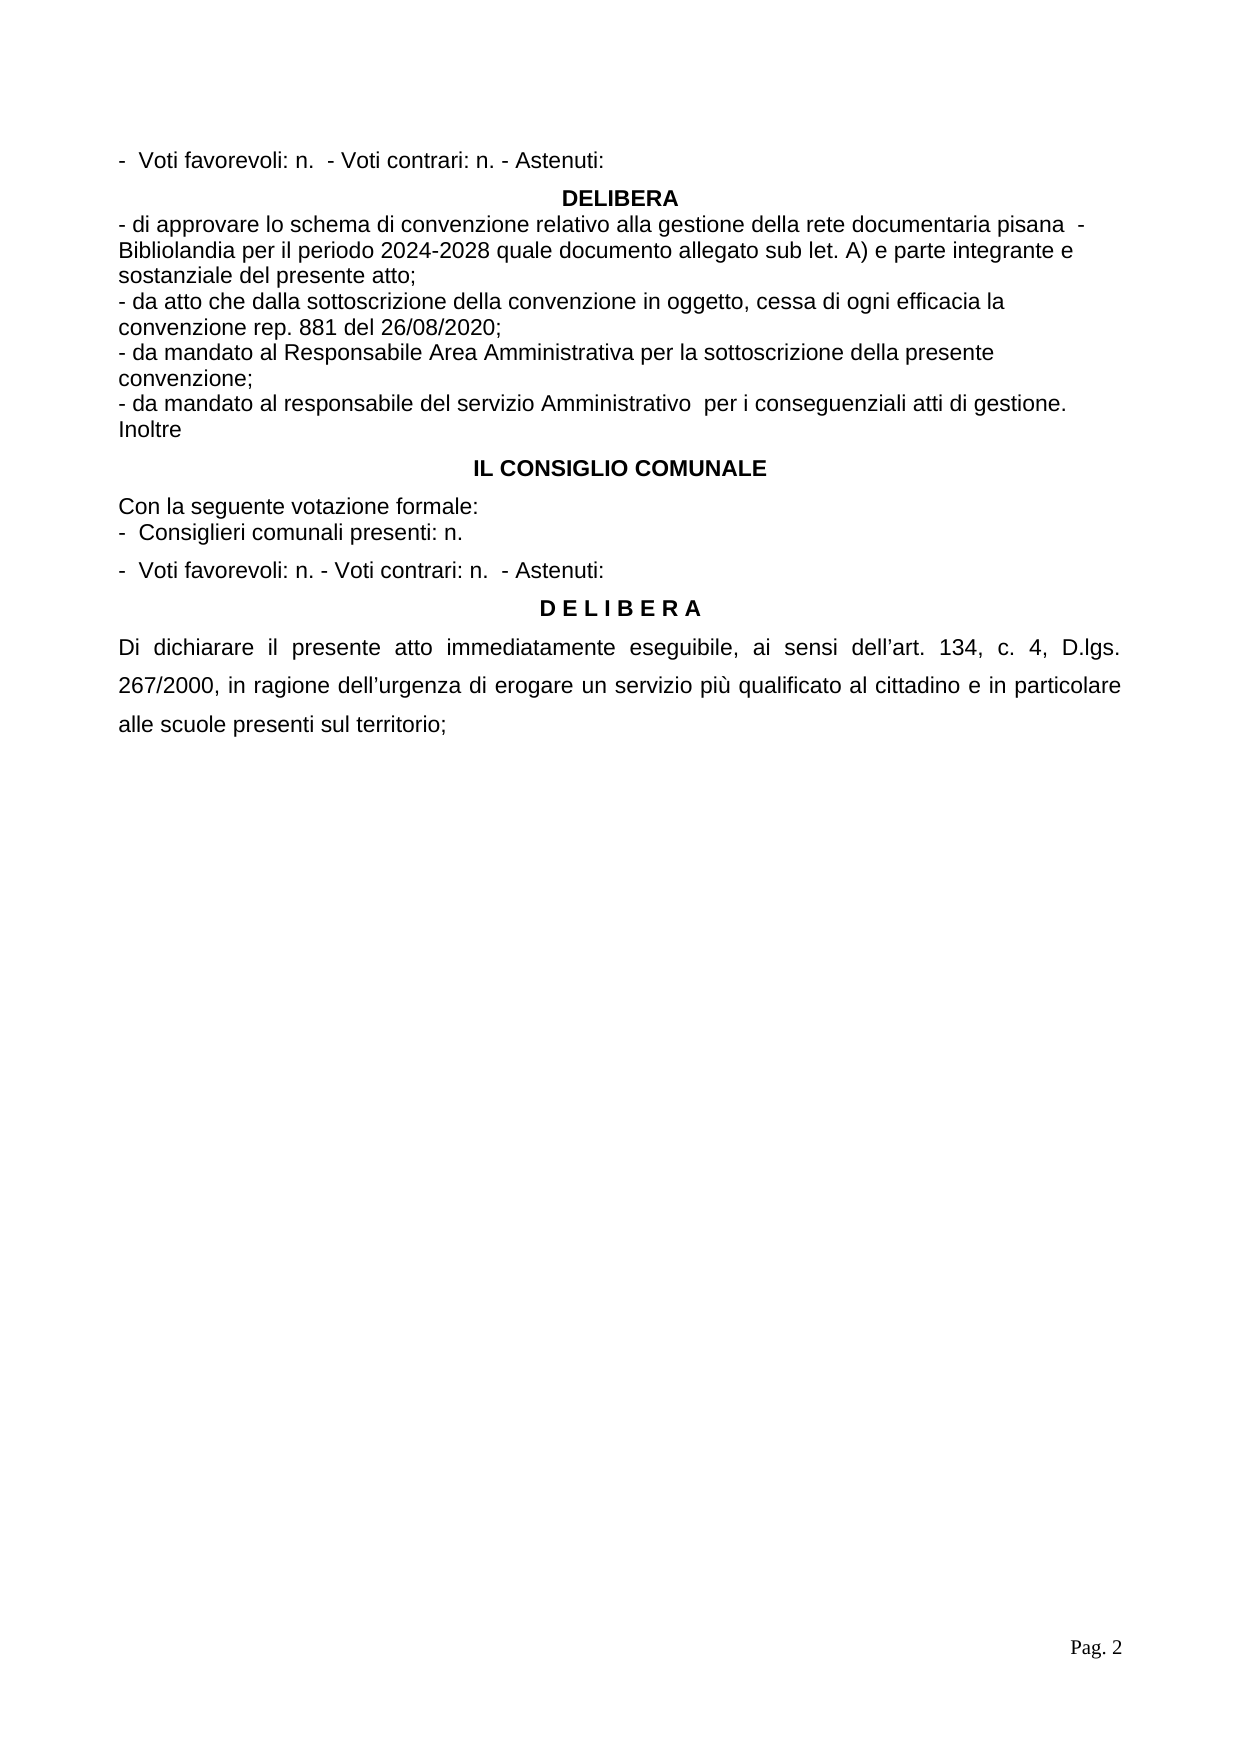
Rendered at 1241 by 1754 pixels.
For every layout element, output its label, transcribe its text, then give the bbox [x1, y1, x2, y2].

text Con la seguente votazione formale: [118, 494, 1122, 519]
text Di dichiarare il presente atto immediatamente eseguibile, ai sensi dell’art. 134, c. 4, D.lgs. 267/2000, in ragione dell’urgenza di erogare un servizio più qualificato al cittadino e in particolare alle scuole presenti sul territorio; [118, 634, 1122, 737]
text D E L I B E R A [118, 596, 1122, 622]
text Inoltre [118, 417, 1122, 442]
text - Voti favorevoli: n. - Voti contrari: n. - Astenuti: [118, 148, 1122, 173]
text - da atto che dalla sottoscrizione della convenzione in oggetto, cessa di ogni efficacia la convenzione rep. 881 del 26/08/2020; [118, 289, 1122, 340]
text - di approvare lo schema di convenzione relativo alla gestione della rete documentaria pisana - Bibliolandia per il periodo 2024-2028 quale documento allegato sub let. A) e parte integrante e sostanziale del presente atto; [118, 212, 1122, 289]
text - da mandato al Responsabile Area Amministrativa per la sottoscrizione della presente convenzione; [118, 340, 1122, 391]
text - da mandato al responsabile del servizio Amministrativo per i conseguenziali atti di gestione. [118, 391, 1122, 417]
text IL CONSIGLIO COMUNALE [118, 455, 1122, 481]
text - Consiglieri comunali presenti: n. [118, 519, 1122, 545]
text - Voti favorevoli: n. - Voti contrari: n. - Astenuti: [118, 558, 1122, 583]
text DELIBERA [118, 186, 1122, 212]
